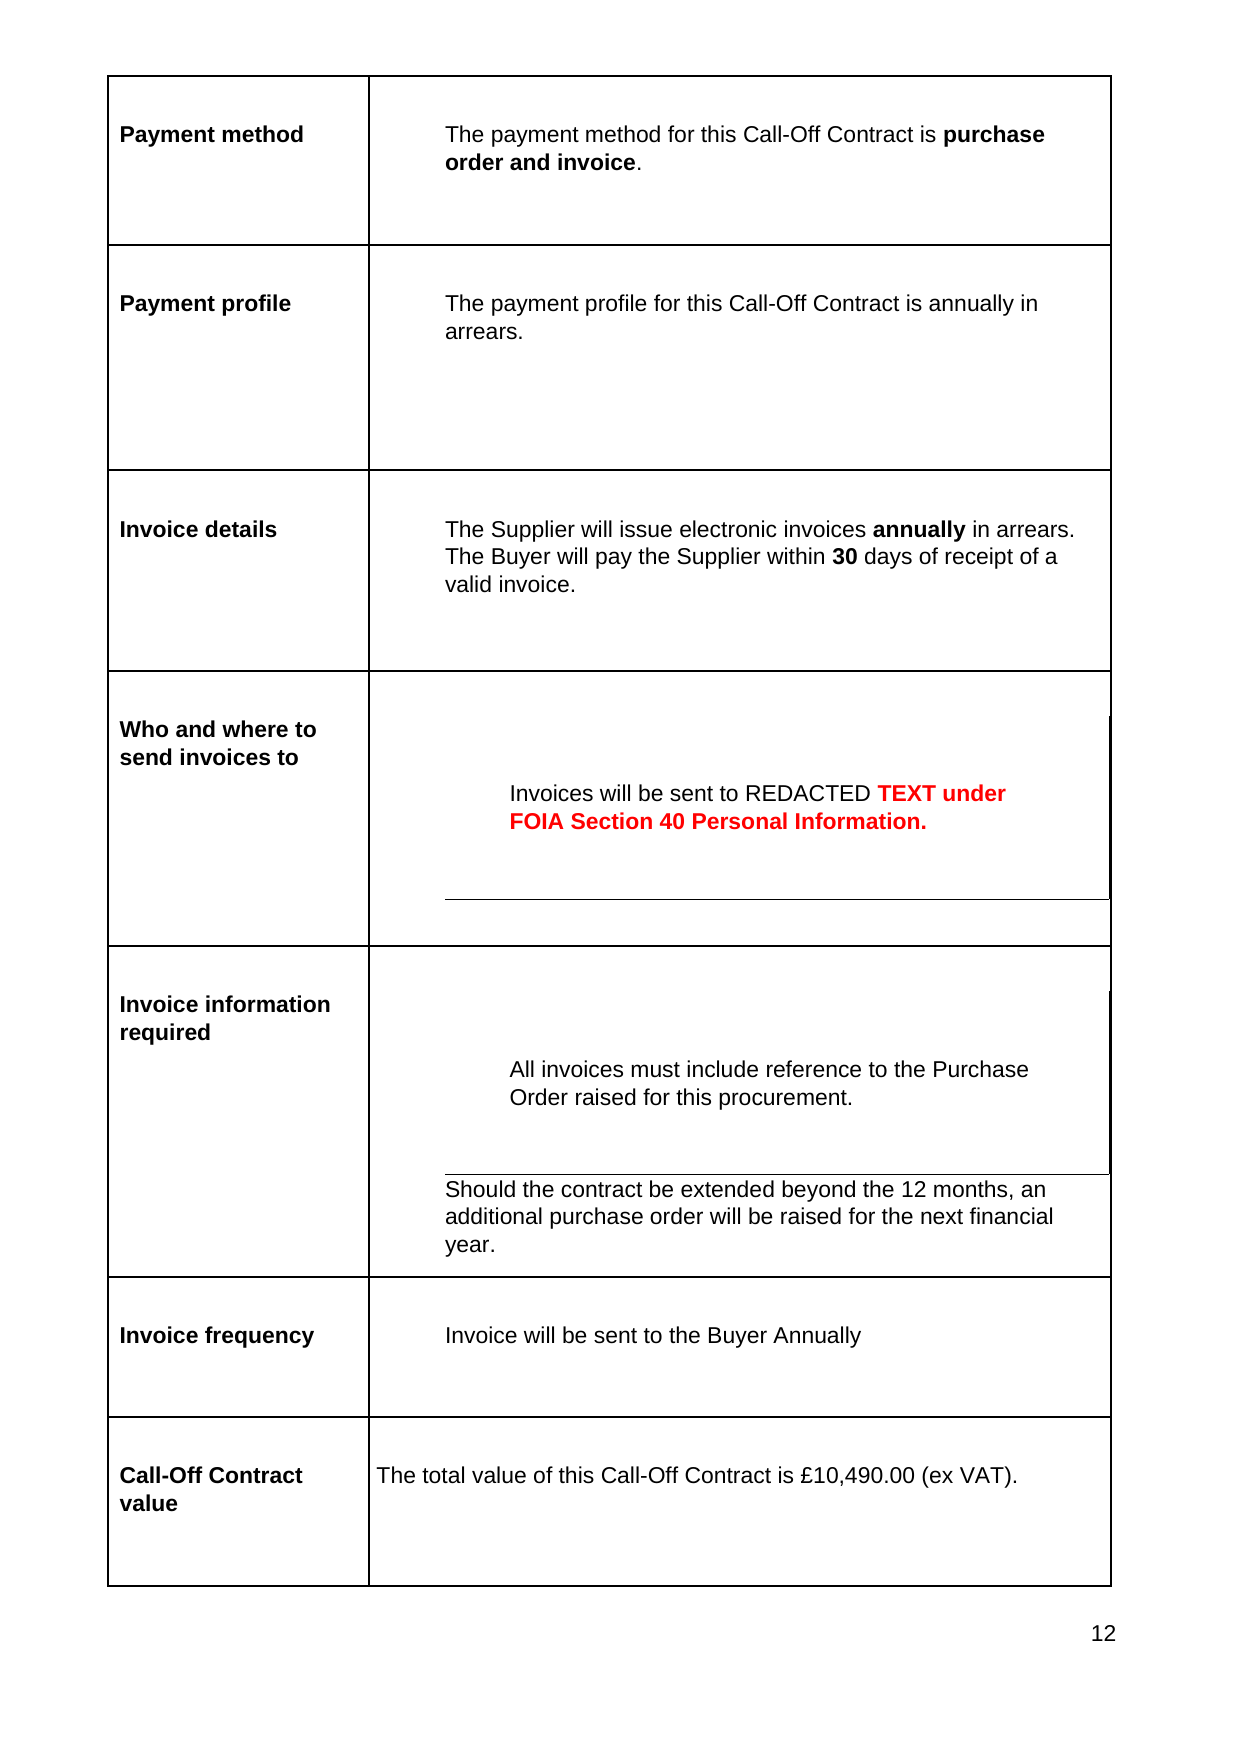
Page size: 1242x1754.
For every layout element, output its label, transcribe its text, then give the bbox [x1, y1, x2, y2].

table_cell Who and where to send invoices to [109, 672, 368, 945]
table_cell Call-Off Contract value [109, 1418, 368, 1585]
table_cell Invoice will be sent to the Buyer Annually [370, 1278, 1110, 1416]
table_header Payment method [109, 77, 368, 244]
table_cell The payment profile for this Call-Off Contract is annually in arrears. [370, 246, 1110, 469]
table_cell Invoice details [109, 471, 368, 669]
table_cell Payment profile [109, 246, 368, 469]
table_header The payment method for this Call-Off Contract is purchase order and invoice. [370, 77, 1110, 244]
table_cell All invoices must include reference to the Purchase Order raised for this procurement. Should the contract be extended beyond the 12 months, an additional purchase order will be raised for the next financial year. [370, 947, 1110, 1276]
table_cell Invoices will be sent to REDACTED TEXT under FOIA Section 40 Personal Information. [370, 672, 1110, 945]
table_cell The Supplier will issue electronic invoices annually in arrears. The Buyer will pay the Supplier within 30 days of receipt of a valid invoice. [370, 471, 1110, 669]
table_cell Invoice information required [109, 947, 368, 1276]
table_cell The total value of this Call-Off Contract is £10,490.00 (ex VAT). [370, 1418, 1110, 1585]
table_cell Invoice frequency [109, 1278, 368, 1416]
